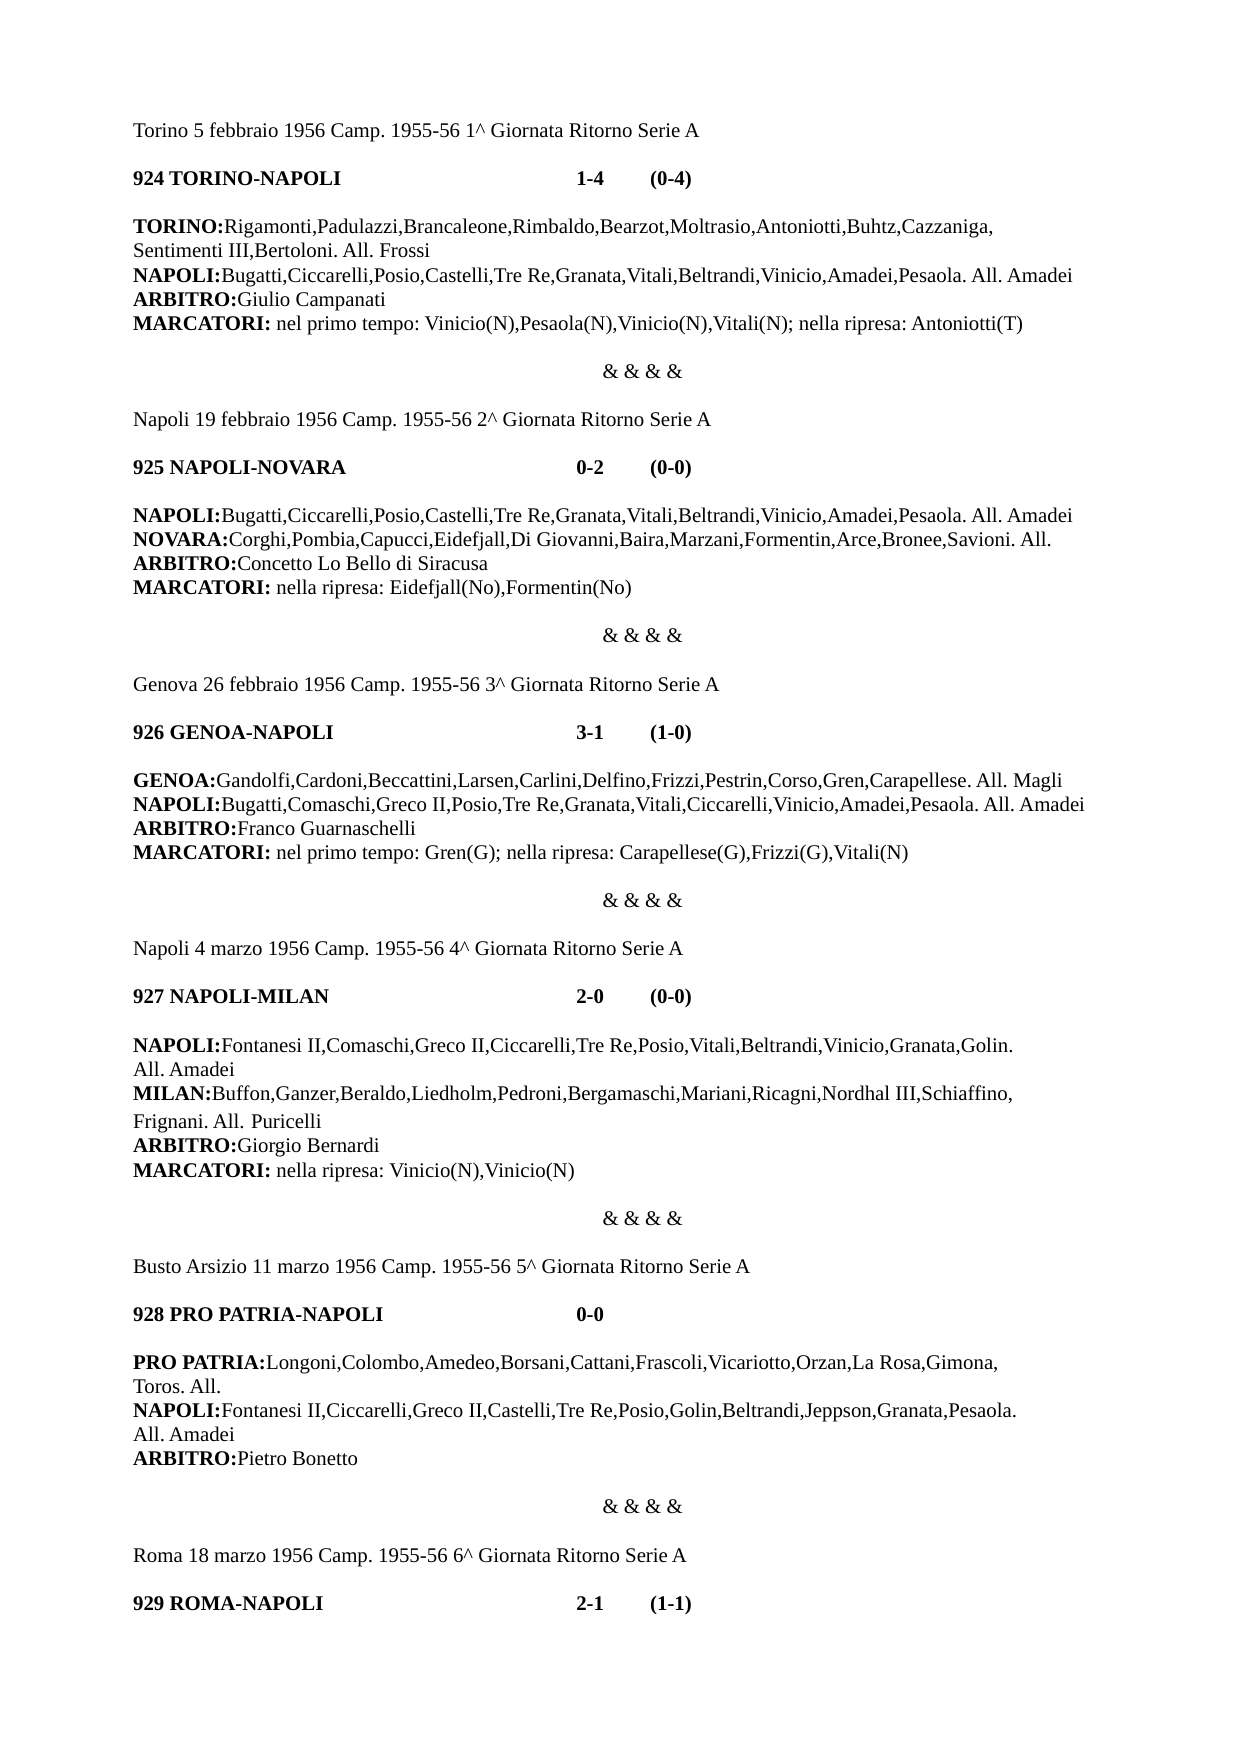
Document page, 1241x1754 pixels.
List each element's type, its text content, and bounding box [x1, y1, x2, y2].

text MARCATORI: nella ripresa: Eidefjall(No),Formentin(No) [133, 575, 1152, 599]
text NOVARA:Corghi,Pombia,Capucci,Eidefjall,Di Giovanni,Baira,Marzani,Formentin,Arce,Bronee,Savioni. All. [133, 527, 1152, 551]
text 924 TORINO-NAPOLI 1-4 (0-4) [133, 166, 1152, 190]
text Roma 18 marzo 1956 Camp. 1955-56 6^ Giornata Ritorno Serie A [133, 1542, 1152, 1567]
text MARCATORI: nel primo tempo: Gren(G); nella ripresa: Carapellese(G),Frizzi(G),Vitali(N) [133, 840, 1152, 864]
text Sentimenti III,Bertoloni. All. Frossi [133, 238, 1152, 262]
text ARBITRO:Giorgio Bernardi [133, 1133, 1152, 1157]
text 928 PRO PATRIA-NAPOLI 0-0 [133, 1302, 1152, 1326]
text NAPOLI:Bugatti,Comaschi,Greco II,Posio,Tre Re,Granata,Vitali,Ciccarelli,Vinicio,Amadei,Pesaola. All. Amadei [133, 792, 1152, 816]
text & & & & [133, 1206, 1152, 1230]
text Busto Arsizio 11 marzo 1956 Camp. 1955-56 5^ Giornata Ritorno Serie A [133, 1254, 1152, 1278]
text NAPOLI:Fontanesi II,Comaschi,Greco II,Ciccarelli,Tre Re,Posio,Vitali,Beltrandi,Vinicio,Granata,Golin. [133, 1032, 1152, 1057]
text Frignani. All. Puricelli [133, 1105, 1152, 1133]
text All. Amadei [133, 1422, 1152, 1446]
text PRO PATRIA:Longoni,Colombo,Amedeo,Borsani,Cattani,Frascoli,Vicariotto,Orzan,La Rosa,Gimona, [133, 1350, 1152, 1374]
text Toros. All. [133, 1374, 1152, 1398]
text All. Amadei [133, 1057, 1152, 1081]
text & & & & [133, 1494, 1152, 1518]
text MARCATORI: nel primo tempo: Vinicio(N),Pesaola(N),Vinicio(N),Vitali(N); nella ripresa: Antoniotti(T) [133, 311, 1152, 335]
text MARCATORI: nella ripresa: Vinicio(N),Vinicio(N) [133, 1157, 1152, 1182]
text Genova 26 febbraio 1956 Camp. 1955-56 3^ Giornata Ritorno Serie A [133, 672, 1152, 696]
text ARBITRO:Concetto Lo Bello di Siracusa [133, 551, 1152, 575]
text NAPOLI:Bugatti,Ciccarelli,Posio,Castelli,Tre Re,Granata,Vitali,Beltrandi,Vinicio,Amadei,Pesaola. All. Amadei [133, 503, 1152, 527]
text NAPOLI:Fontanesi II,Ciccarelli,Greco II,Castelli,Tre Re,Posio,Golin,Beltrandi,Jeppson,Granata,Pesaola. [133, 1398, 1152, 1422]
text TORINO:Rigamonti,Padulazzi,Brancaleone,Rimbaldo,Bearzot,Moltrasio,Antoniotti,Buhtz,Cazzaniga, [133, 214, 1152, 238]
text 927 NAPOLI-MILAN 2-0 (0-0) [133, 984, 1152, 1008]
text & & & & [133, 888, 1152, 912]
text Napoli 4 marzo 1956 Camp. 1955-56 4^ Giornata Ritorno Serie A [133, 936, 1152, 960]
text 929 ROMA-NAPOLI 2-1 (1-1) [133, 1591, 1152, 1615]
text ARBITRO:Giulio Campanati [133, 287, 1152, 311]
text & & & & [133, 359, 1152, 383]
text NAPOLI:Bugatti,Ciccarelli,Posio,Castelli,Tre Re,Granata,Vitali,Beltrandi,Vinicio,Amadei,Pesaola. All. Amadei [133, 262, 1152, 287]
text MILAN:Buffon,Ganzer,Beraldo,Liedholm,Pedroni,Bergamaschi,Mariani,Ricagni,Nordhal III,Schiaffino, [133, 1081, 1152, 1105]
text Torino 5 febbraio 1956 Camp. 1955-56 1^ Giornata Ritorno Serie A [133, 118, 1152, 142]
text Napoli 19 febbraio 1956 Camp. 1955-56 2^ Giornata Ritorno Serie A [133, 407, 1152, 431]
text ARBITRO:Pietro Bonetto [133, 1446, 1152, 1470]
text 925 NAPOLI-NOVARA 0-2 (0-0) [133, 455, 1152, 479]
text GENOA:Gandolfi,Cardoni,Beccattini,Larsen,Carlini,Delfino,Frizzi,Pestrin,Corso,Gren,Carapellese. All. Magli [133, 768, 1152, 792]
text ARBITRO:Franco Guarnaschelli [133, 816, 1152, 840]
text 926 GENOA-NAPOLI 3-1 (1-0) [133, 720, 1152, 744]
text & & & & [133, 623, 1152, 647]
